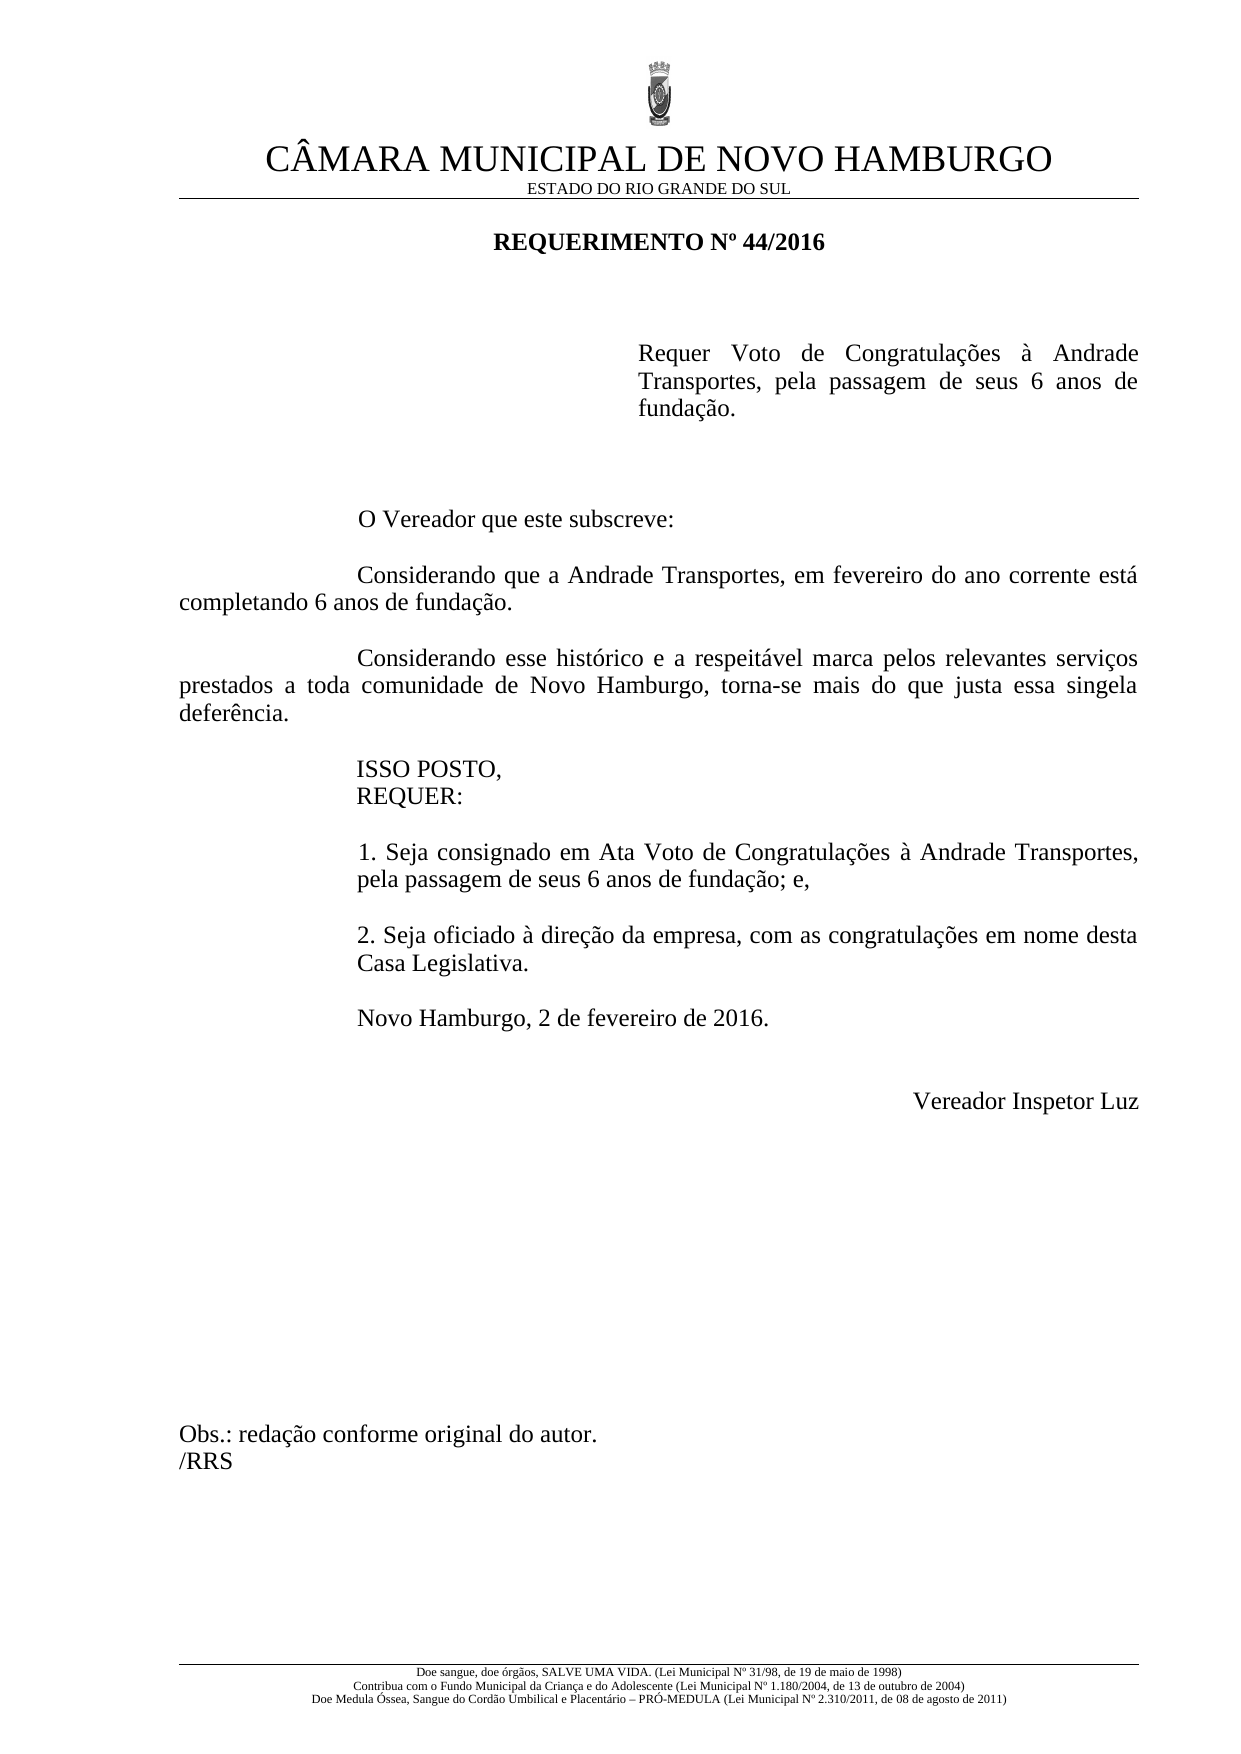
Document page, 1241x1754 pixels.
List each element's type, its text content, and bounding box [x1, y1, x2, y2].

text REQUER: [179, 782, 1139, 810]
text Considerando que a Andrade Transportes, em fevereiro do ano corrente está completando 6 anos de fundação. [179, 561, 1139, 616]
list 2. Seja oficiado à direção da empresa, com as congratulações em nome desta Casa Legislativa. [357, 921, 1139, 976]
text /RRS [179, 1447, 1139, 1475]
text Requer Voto de Congratulações à Andrade Transportes, pela passagem de seus 6 anos de fundação. [638, 339, 1139, 422]
list Novo Hamburgo, 2 de fevereiro de 2016. [357, 1004, 1139, 1032]
text Vereador Inspetor Luz [179, 1087, 1139, 1115]
text REQUERIMENTO Nº 44/2016 [179, 228, 1139, 256]
text Obs.: redação conforme original do autor. [179, 1420, 1139, 1447]
text 1. Seja consignado em Ata Voto de Congratulações à Andrade Transportes, pela passagem de seus 6 anos de fundação; e, [357, 838, 1139, 893]
text O Vereador que este subscreve: [179, 505, 1139, 533]
text Considerando esse histórico e a respeitável marca pelos relevantes serviços prestados a toda comunidade de Novo Hamburgo, torna-se mais do que justa essa singela deferência. [179, 644, 1139, 727]
text ISSO POSTO, [179, 755, 1139, 782]
